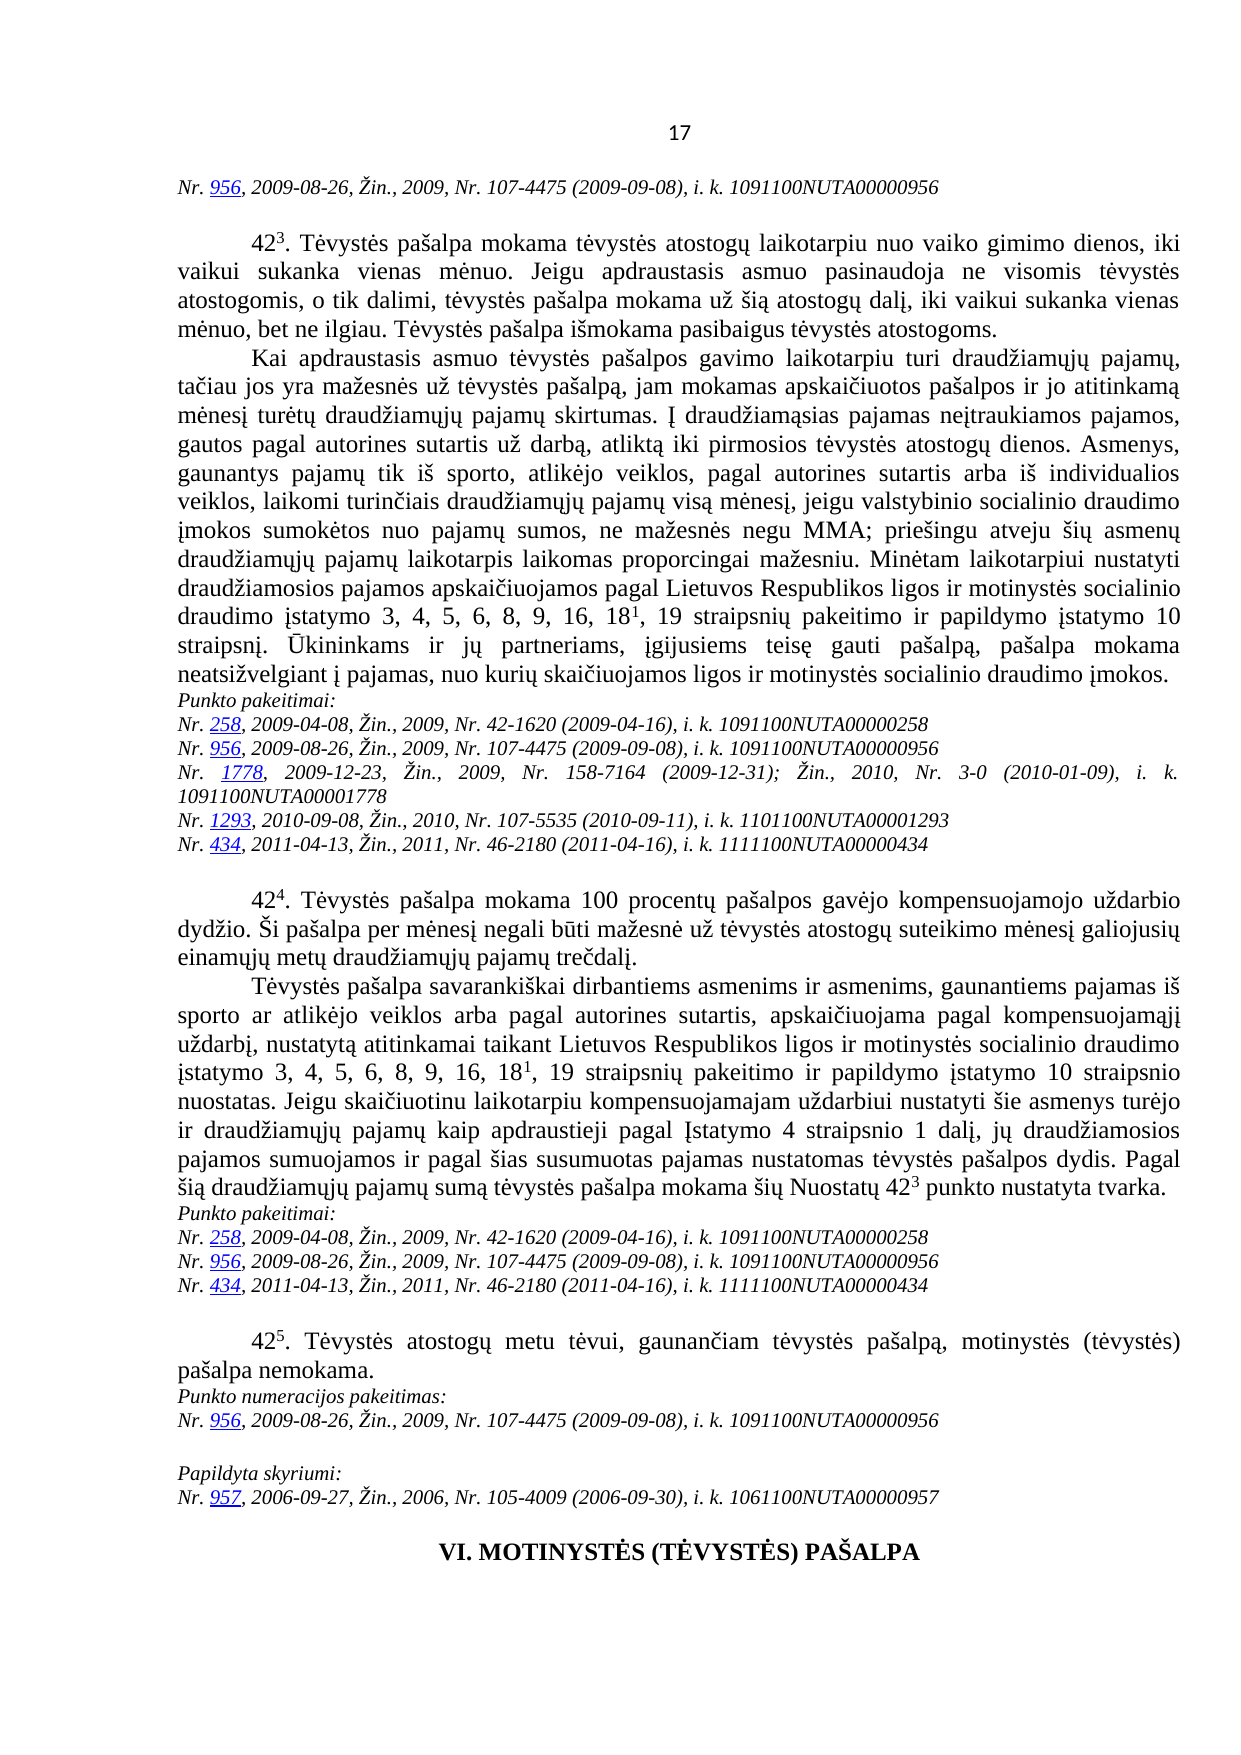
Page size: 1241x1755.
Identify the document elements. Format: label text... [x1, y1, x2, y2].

text Punkto numeracijos pakeitimas: [177, 1384, 1181, 1408]
text Papildyta skyriumi: [177, 1461, 1181, 1484]
text 423. Tėvystės pašalpa mokama tėvystės atostogų laikotarpiu nuo vaiko gimimo dienos, iki vaikui sukanka vienas mėnuo. Jeigu apdraustasis asmuo pasinaudoja ne visomis tėvystės atostogomis, o tik dalimi, tėvystės pašalpa mokama už šią atostogų dalį, iki vaikui sukanka vienas mėnuo, bet ne ilgiau. Tėvystės pašalpa išmokama pasibaigus tėvystės atostogoms. [177, 228, 1181, 343]
text Nr. 258, 2009-04-08, Žin., 2009, Nr. 42-1620 (2009-04-16), i. k. 1091100NUTA00000258 [177, 712, 1181, 736]
text 425. Tėvystės atostogų metu tėvui, gaunančiam tėvystės pašalpą, motinystės (tėvystės) pašalpa nemokama. [177, 1326, 1181, 1384]
text Kai apdraustasis asmuo tėvystės pašalpos gavimo laikotarpiu turi draudžiamųjų pajamų, tačiau jos yra mažesnės už tėvystės pašalpą, jam mokamas apskaičiuotos pašalpos ir jo atitinkamą mėnesį turėtų draudžiamųjų pajamų skirtumas. Į draudžiamąsias pajamas neįtraukiamos pajamos, gautos pagal autorines sutartis už darbą, atliktą iki pirmosios tėvystės atostogų dienos. Asmenys, gaunantys pajamų tik iš sporto, atlikėjo veiklos, pagal autorines sutartis arba iš individualios veiklos, laikomi turinčiais draudžiamųjų pajamų visą mėnesį, jeigu valstybinio socialinio draudimo įmokos sumokėtos nuo pajamų sumos, ne mažesnės negu MMA; priešingu atveju šių asmenų draudžiamųjų pajamų laikotarpis laikomas proporcingai mažesniu. Minėtam laikotarpiui nustatyti draudžiamosios pajamos apskaičiuojamos pagal Lietuvos Respublikos ligos ir motinystės socialinio draudimo įstatymo 3, 4, 5, 6, 8, 9, 16, 181, 19 straipsnių pakeitimo ir papildymo įstatymo 10 straipsnį. Ūkininkams ir jų partneriams, įgijusiems teisę gauti pašalpą, pašalpa mokama neatsižvelgiant į pajamas, nuo kurių skaičiuojamos ligos ir motinystės socialinio draudimo įmokos. [177, 343, 1181, 688]
text Nr. 956, 2009-08-26, Žin., 2009, Nr. 107-4475 (2009-09-08), i. k. 1091100NUTA00000956 [177, 1408, 1181, 1432]
text Tėvystės pašalpa savarankiškai dirbantiems asmenims ir asmenims, gaunantiems pajamas iš sporto ar atlikėjo veiklos arba pagal autorines sutartis, apskaičiuojama pagal kompensuojamąjį uždarbį, nustatytą atitinkamai taikant Lietuvos Respublikos ligos ir motinystės socialinio draudimo įstatymo 3, 4, 5, 6, 8, 9, 16, 181, 19 straipsnių pakeitimo ir papildymo įstatymo 10 straipsnio nuostatas. Jeigu skaičiuotinu laikotarpiu kompensuojamajam uždarbiui nustatyti šie asmenys turėjo ir draudžiamųjų pajamų kaip apdraustieji pagal Įstatymo 4 straipsnio 1 dalį, jų draudžiamosios pajamos sumuojamos ir pagal šias susumuotas pajamas nustatomas tėvystės pašalpos dydis. Pagal šią draudžiamųjų pajamų sumą tėvystės pašalpa mokama šių Nuostatų 423 punkto nustatyta tvarka. [177, 971, 1181, 1201]
text Nr. 956, 2009-08-26, Žin., 2009, Nr. 107-4475 (2009-09-08), i. k. 1091100NUTA00000956 [177, 175, 1181, 199]
text Nr. 957, 2006-09-27, Žin., 2006, Nr. 105-4009 (2006-09-30), i. k. 1061100NUTA00000957 [177, 1484, 1181, 1509]
text Nr. 1293, 2010-09-08, Žin., 2010, Nr. 107-5535 (2010-09-11), i. k. 1101100NUTA00001293 [177, 808, 1181, 832]
text Nr. 1778, 2009-12-23, Žin., 2009, Nr. 158-7164 (2009-12-31); Žin., 2010, Nr. 3-0 (2010-01-09), i. k. 1091100NUTA00001778 [177, 760, 1181, 808]
text Punkto pakeitimai: [177, 688, 1181, 712]
text Nr. 956, 2009-08-26, Žin., 2009, Nr. 107-4475 (2009-09-08), i. k. 1091100NUTA00000956 [177, 1249, 1181, 1273]
text Nr. 434, 2011-04-13, Žin., 2011, Nr. 46-2180 (2011-04-16), i. k. 1111100NUTA00000434 [177, 832, 1181, 856]
text Nr. 258, 2009-04-08, Žin., 2009, Nr. 42-1620 (2009-04-16), i. k. 1091100NUTA00000258 [177, 1225, 1181, 1249]
subtitle VI. MOTINYSTĖS (TĖVYSTĖS) PAŠALPA [177, 1537, 1181, 1566]
text Nr. 956, 2009-08-26, Žin., 2009, Nr. 107-4475 (2009-09-08), i. k. 1091100NUTA00000956 [177, 736, 1181, 760]
text Nr. 434, 2011-04-13, Žin., 2011, Nr. 46-2180 (2011-04-16), i. k. 1111100NUTA00000434 [177, 1273, 1181, 1297]
text 424. Tėvystės pašalpa mokama 100 procentų pašalpos gavėjo kompensuojamojo uždarbio dydžio. Ši pašalpa per mėnesį negali būti mažesnė už tėvystės atostogų suteikimo mėnesį galiojusių einamųjų metų draudžiamųjų pajamų trečdalį. [177, 885, 1181, 971]
text Punkto pakeitimai: [177, 1201, 1181, 1225]
